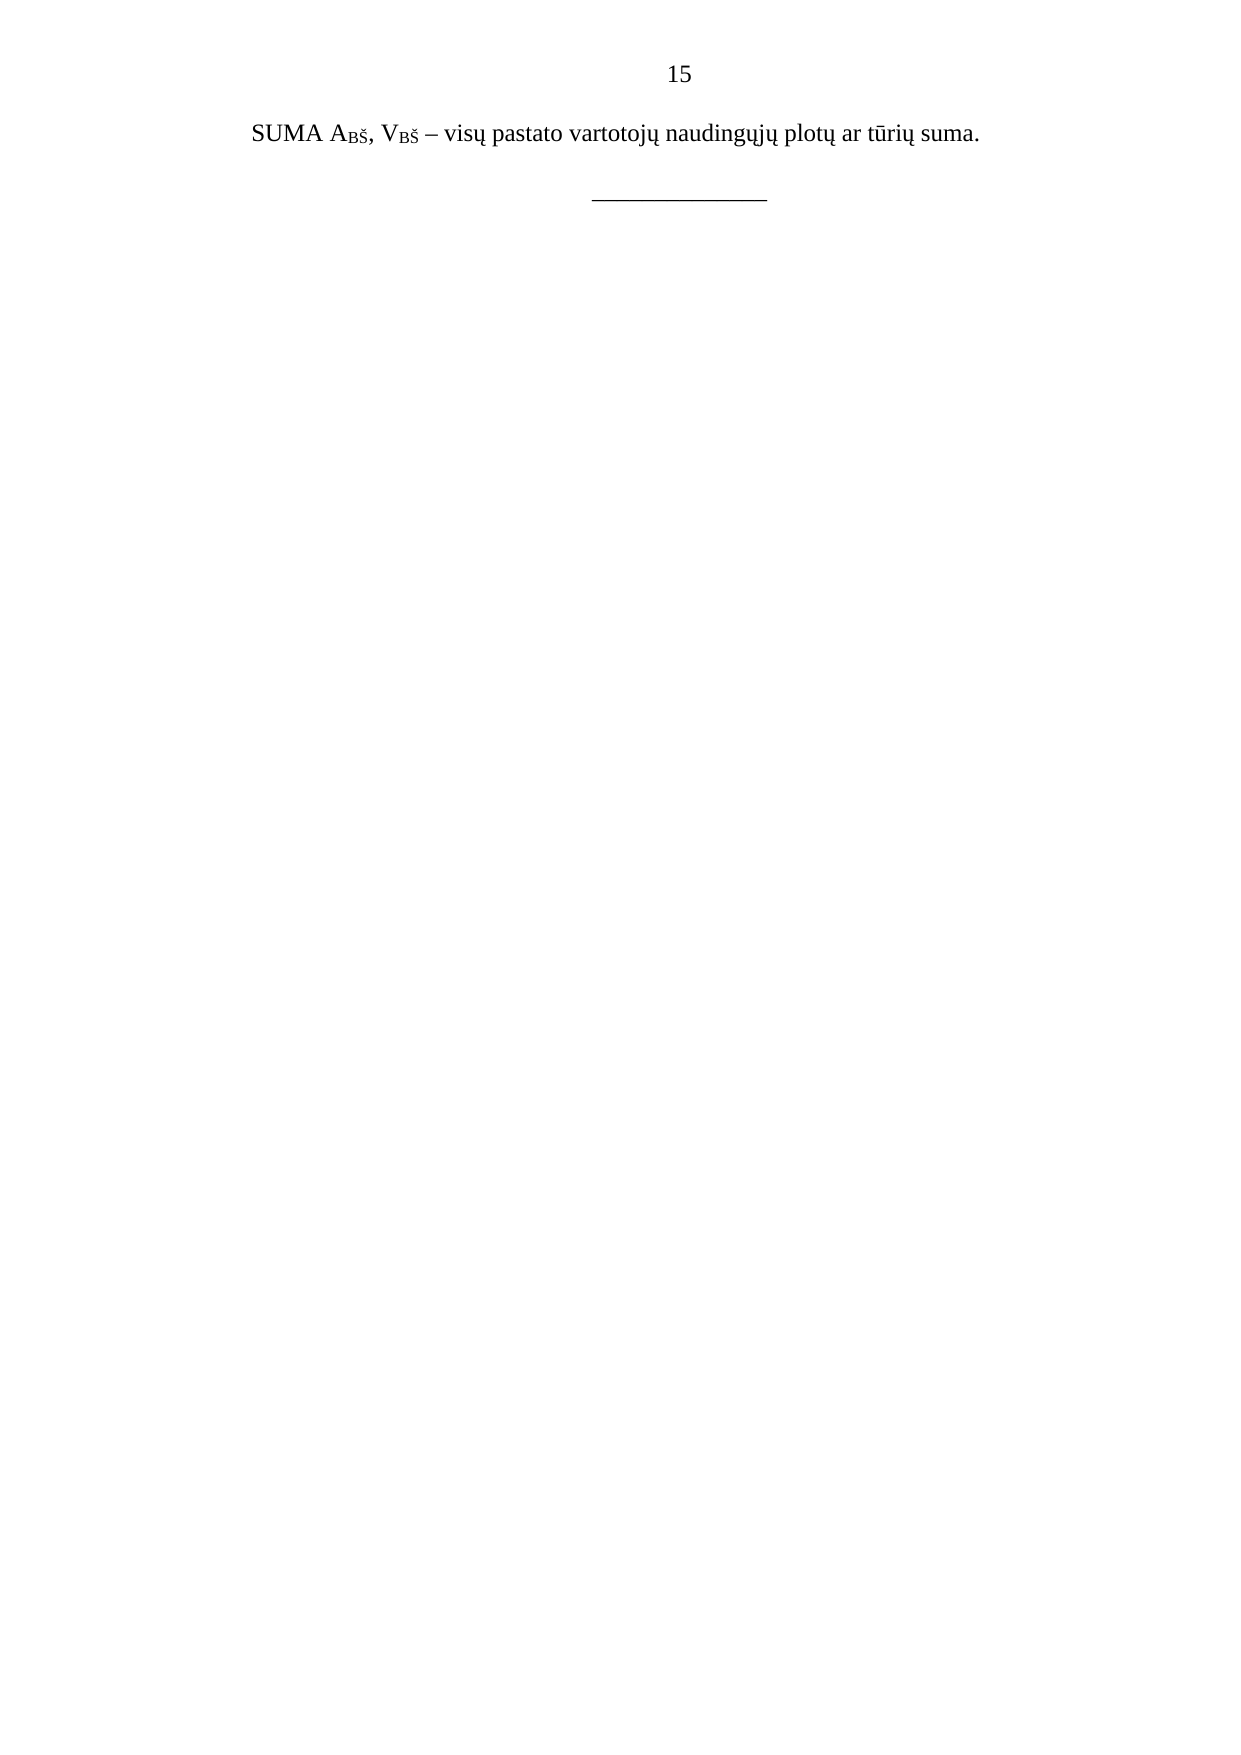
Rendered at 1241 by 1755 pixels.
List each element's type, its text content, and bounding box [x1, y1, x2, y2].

text ______________ [177, 176, 1181, 204]
text SUMA ABŠ, VBŠ – visų pastato vartotojų naudingųjų plotų ar tūrių suma. [177, 118, 1181, 147]
